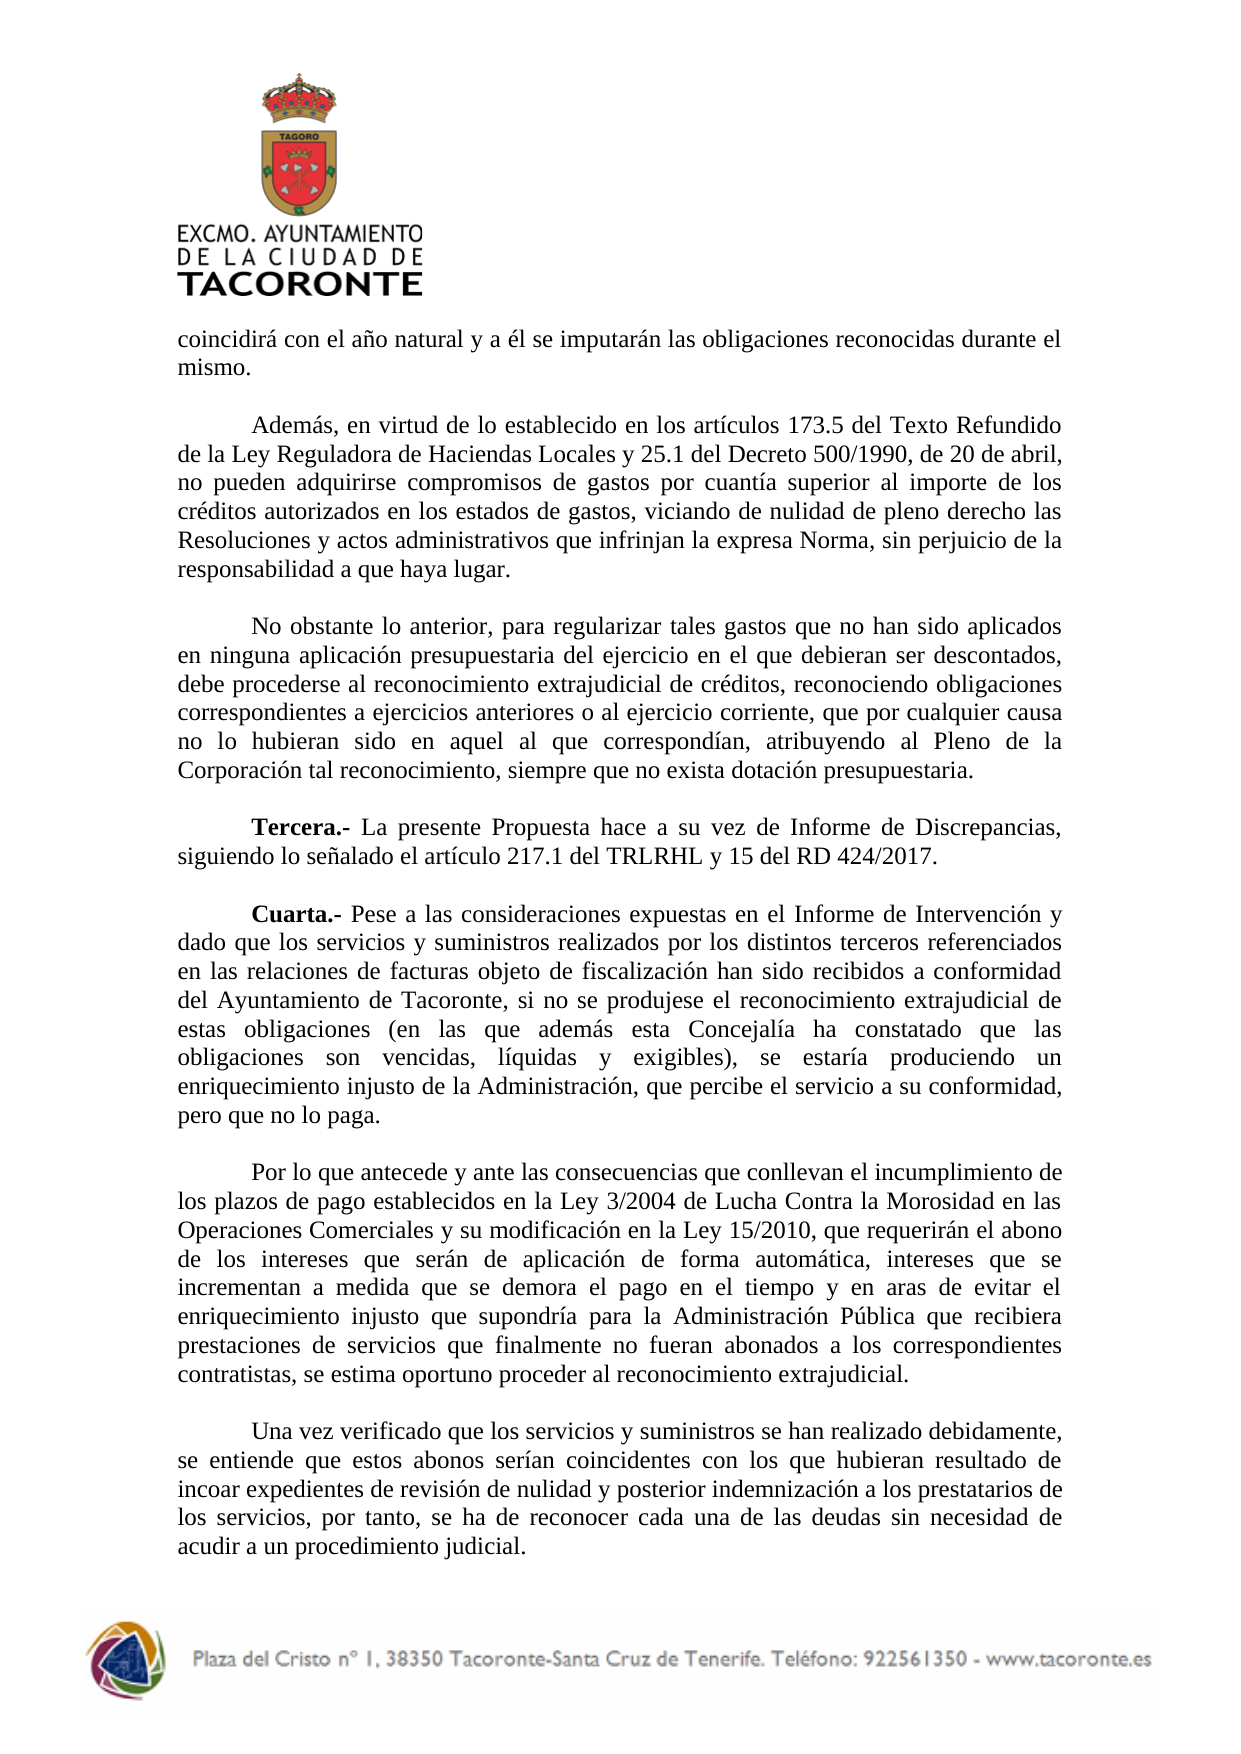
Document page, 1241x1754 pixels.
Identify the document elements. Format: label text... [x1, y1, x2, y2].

picture [177, 73, 423, 296]
text Tercera.- La presente Propuesta hace a su vez de Informe de Discrepancias, siguiendo lo señalado el artículo 217.1 del TRLRHL y 15 del RD 424/2017. [177, 812, 1063, 870]
text Una vez verificado que los servicios y suministros se han realizado debidamente, se entiende que estos abonos serían coincidentes con los que hubieran resultado de incoar expedientes de revisión de nulidad y posterior indemnización a los prestatarios de los servicios, por tanto, se ha de reconocer cada una de las deudas sin necesidad de acudir a un procedimiento judicial. [177, 1416, 1063, 1560]
picture [79, 1608, 1162, 1715]
text Por lo que antecede y ante las consecuencias que conllevan el incumplimiento de los plazos de pago establecidos en la Ley 3/2004 de Lucha Contra la Morosidad en las Operaciones Comerciales y su modificación en la Ley 15/2010, que requerirán el abono de los intereses que serán de aplicación de forma automática, intereses que se incrementan a medida que se demora el pago en el tiempo y en aras de evitar el enriquecimiento injusto que supondría para la Administración Pública que recibiera prestaciones de servicios que finalmente no fueran abonados a los correspondientes contratistas, se estima oportuno proceder al reconocimiento extrajudicial. [177, 1157, 1063, 1387]
text Cuarta.- Pese a las consideraciones expuestas en el Informe de Intervención y dado que los servicios y suministros realizados por los distintos terceros referenciados en las relaciones de facturas objeto de fiscalización han sido recibidos a conformidad del Ayuntamiento de Tacoronte, si no se produjese el reconocimiento extrajudicial de estas obligaciones (en las que además esta Concejalía ha constatado que las obligaciones son vencidas, líquidas y exigibles), se estaría produciendo un enriquecimiento injusto de la Administración, que percibe el servicio a su conformidad, pero que no lo paga. [177, 899, 1063, 1129]
text coincidirá con el año natural y a él se imputarán las obligaciones reconocidas durante el mismo. [177, 324, 1063, 381]
text No obstante lo anterior, para regularizar tales gastos que no han sido aplicados en ninguna aplicación presupuestaria del ejercicio en el que debieran ser descontados, debe procederse al reconocimiento extrajudicial de créditos, reconociendo obligaciones correspondientes a ejercicios anteriores o al ejercicio corriente, que por cualquier causa no lo hubieran sido en aquel al que correspondían, atribuyendo al Pleno de la Corporación tal reconocimiento, siempre que no exista dotación presupuestaria. [177, 611, 1063, 784]
text Además, en virtud de lo establecido en los artículos 173.5 del Texto Refundido de la Ley Reguladora de Haciendas Locales y 25.1 del Decreto 500/1990, de 20 de abril, no pueden adquirirse compromisos de gastos por cuantía superior al importe de los créditos autorizados en los estados de gastos, viciando de nulidad de pleno derecho las Resoluciones y actos administrativos que infrinjan la expresa Norma, sin perjuicio de la responsabilidad a que haya lugar. [177, 410, 1063, 582]
